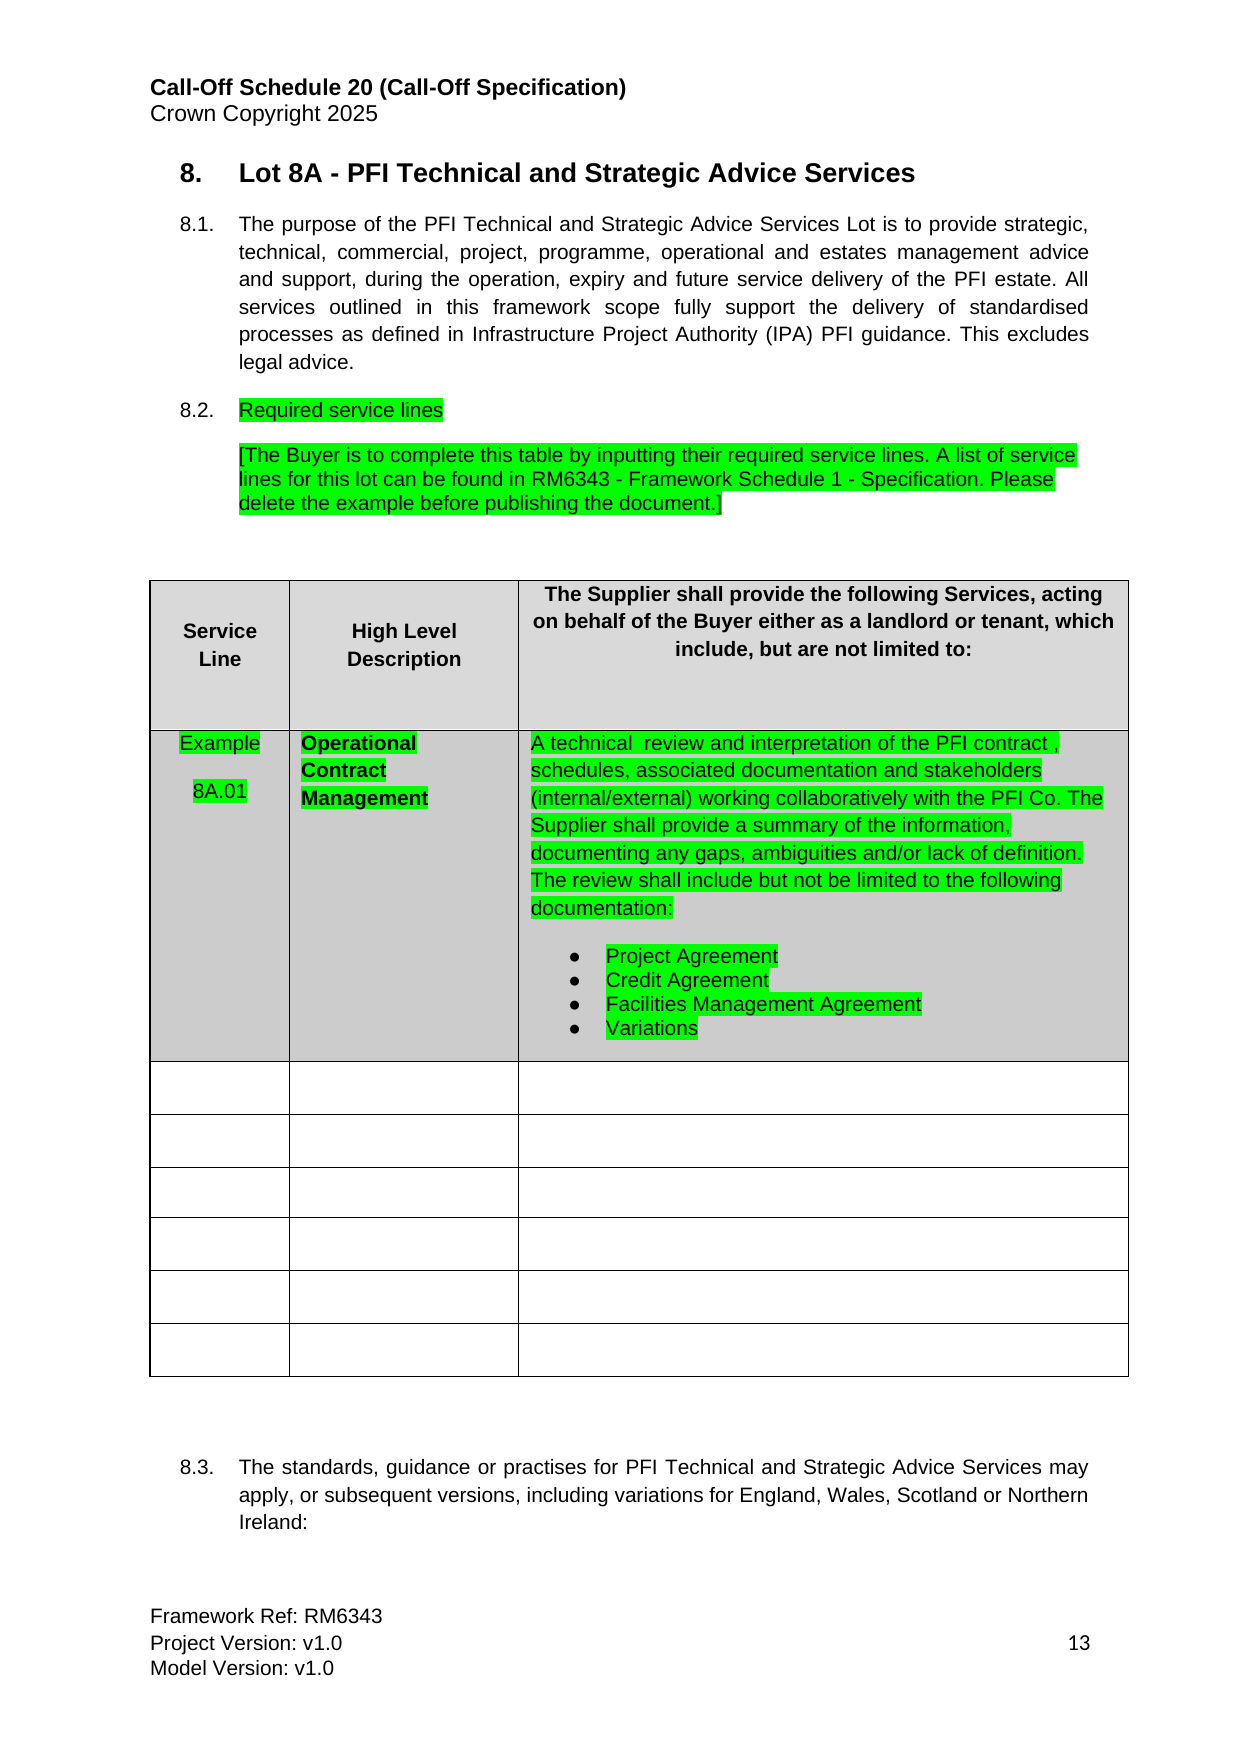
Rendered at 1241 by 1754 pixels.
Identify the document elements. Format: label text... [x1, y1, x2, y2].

table_cell [151, 1168, 289, 1217]
table_cell [290, 1324, 518, 1376]
table_cell [519, 1218, 1128, 1270]
table_header High Level Description [290, 581, 518, 729]
table_cell [290, 1271, 518, 1323]
table_cell Operational Contract Management [290, 731, 518, 1061]
table_cell [151, 1218, 289, 1270]
table_cell [290, 1062, 518, 1114]
text [The Buyer is to complete this table by inputting their required service lines. A list of service lines for this lot can be found in RM6343 - Framework Schedule 1 - Specification. Please delete the example before publishing the document.] [238, 443, 1090, 515]
table_cell [151, 1324, 289, 1376]
table_cell [519, 1168, 1128, 1217]
table_cell [519, 1115, 1128, 1167]
table_cell [151, 1062, 289, 1114]
table_header The Supplier shall provide the following Services, acting on behalf of the Buyer either as a landlord or tenant, which include, but are not limited to: [519, 581, 1128, 729]
table_cell [290, 1218, 518, 1270]
list The purpose of the PFI Technical and Strategic Advice Services Lot is to provide strategic, technical, commercial, project, programme, operational and estates management advice and support, during the operation, expiry and future service delivery of the PFI estate. All services outlined in this framework scope fully support the delivery of standardised processes as defined in Infrastructure Project Authority (IPA) PFI guidance. This excludes legal advice. [179, 212, 1090, 374]
table_cell [290, 1168, 518, 1217]
table_cell Example 8A.01 [151, 731, 289, 1061]
table_cell [290, 1115, 518, 1167]
subtitle Lot 8A - PFI Technical and Strategic Advice Services [179, 157, 1090, 188]
table_cell A technical review and interpretation of the PFI contract , schedules, associated documentation and stakeholders (internal/external) working collaboratively with the PFI Co. The Supplier shall provide a summary of the information, documenting any gaps, ambiguities and/or lack of definition. The review shall include but not be limited to the following documentation: Project Agreement Credit Agreement Facilities Management Agreement Variations [519, 731, 1128, 1061]
list Required service lines [179, 398, 1090, 422]
table_cell [151, 1115, 289, 1167]
table_cell [519, 1324, 1128, 1376]
table_cell [519, 1062, 1128, 1114]
table_cell [151, 1271, 289, 1323]
table_cell [519, 1271, 1128, 1323]
table_header Service Line [151, 581, 289, 729]
list The standards, guidance or practises for PFI Technical and Strategic Advice Services may apply, or subsequent versions, including variations for England, Wales, Scotland or Northern Ireland: [179, 1455, 1090, 1534]
